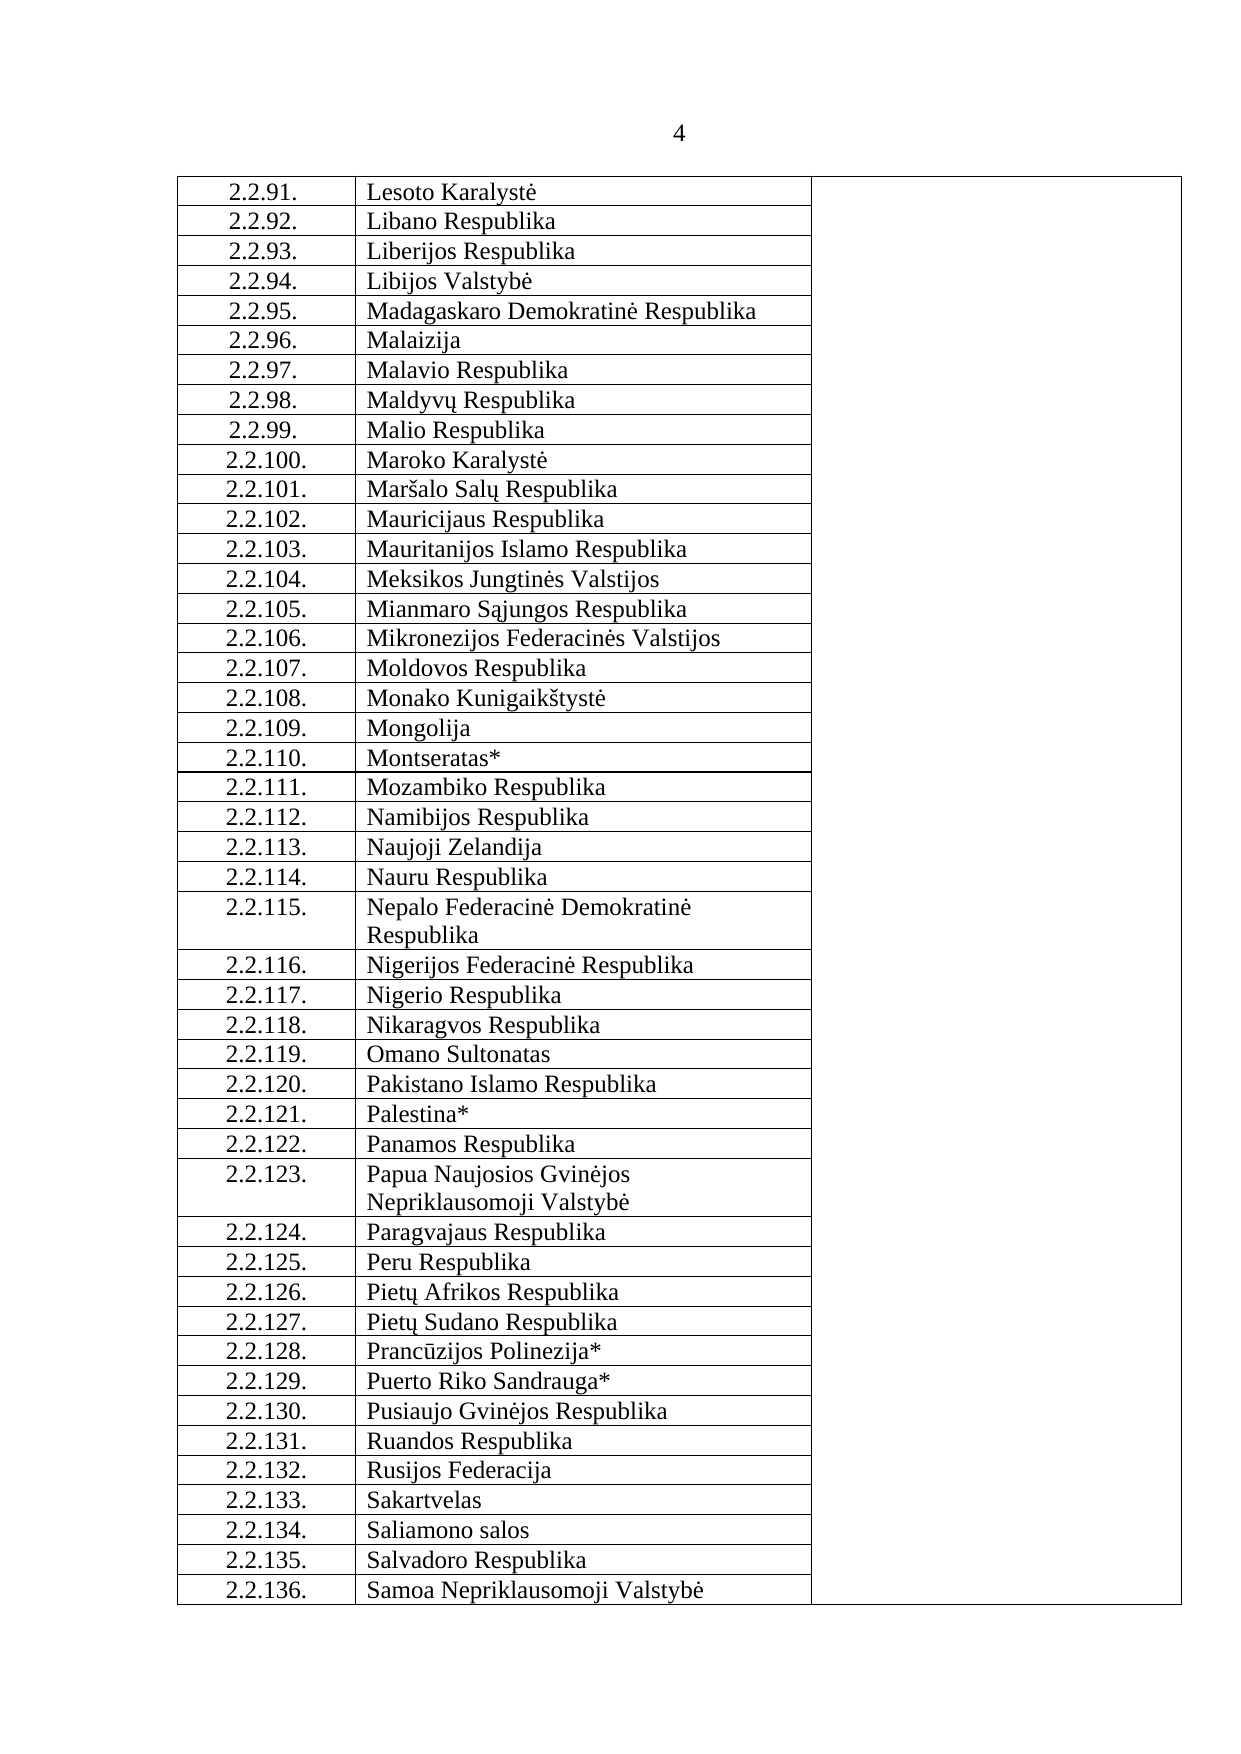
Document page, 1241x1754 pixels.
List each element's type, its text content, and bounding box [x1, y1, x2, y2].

table_cell 2.2.123. [178, 1159, 355, 1216]
table_cell Maldyvų Respublika [356, 385, 811, 414]
table_cell Puerto Riko Sandrauga* [356, 1366, 811, 1395]
table_cell 2.2.108. [178, 683, 355, 712]
table_cell Monako Kunigaikštystė [356, 683, 811, 712]
table_cell 2.2.102. [178, 504, 355, 533]
table_cell 2.2.124. [178, 1217, 355, 1246]
table_cell Moldovos Respublika [356, 653, 811, 682]
table_cell Papua Naujosios Gvinėjos Nepriklausomoji Valstybė [356, 1159, 811, 1216]
table_cell 2.2.98. [178, 385, 355, 414]
table_cell 2.2.104. [178, 564, 355, 593]
table_cell Malio Respublika [356, 415, 811, 444]
table_cell 2.2.94. [178, 266, 355, 295]
table_cell Pakistano Islamo Respublika [356, 1069, 811, 1098]
table_cell Mikronezijos Federacinės Valstijos [356, 624, 811, 652]
table_cell Mianmaro Sąjungos Respublika [356, 594, 811, 622]
table_cell 2.2.93. [178, 236, 355, 265]
table_cell Nikaragvos Respublika [356, 1010, 811, 1038]
table_cell 2.2.135. [178, 1545, 355, 1574]
table_cell 2.2.97. [178, 355, 355, 384]
table_cell Nigerio Respublika [356, 980, 811, 1009]
table_cell Prancūzijos Polinezija* [356, 1336, 811, 1365]
table_cell 2.2.107. [178, 653, 355, 682]
table_cell 2.2.113. [178, 832, 355, 861]
table_cell Salvadoro Respublika [356, 1545, 811, 1574]
table_cell 2.2.105. [178, 594, 355, 622]
table_cell Lesoto Karalystė [356, 177, 811, 205]
table_cell Libano Respublika [356, 206, 811, 235]
table_cell Malaizija [356, 326, 811, 354]
table_cell Pietų Sudano Respublika [356, 1307, 811, 1335]
table_cell 2.2.112. [178, 802, 355, 831]
table_cell Naujoji Zelandija [356, 832, 811, 861]
table_cell Saliamono salos [356, 1515, 811, 1544]
table_cell 2.2.130. [178, 1396, 355, 1425]
table_cell 2.2.120. [178, 1069, 355, 1098]
table_cell Pietų Afrikos Respublika [356, 1277, 811, 1306]
table_cell 2.2.103. [178, 534, 355, 563]
table_cell Ruandos Respublika [356, 1426, 811, 1454]
table_cell 2.2.136. [178, 1575, 355, 1603]
table_cell Mongolija [356, 713, 811, 742]
table_cell Nepalo Federacinė Demokratinė Respublika [356, 892, 811, 949]
table_cell 2.2.99. [178, 415, 355, 444]
table_cell 2.2.100. [178, 445, 355, 473]
table_cell 2.2.91. [178, 177, 355, 205]
table_cell Mozambiko Respublika [356, 773, 811, 801]
table_cell Samoa Nepriklausomoji Valstybė [356, 1575, 811, 1603]
table_cell 2.2.109. [178, 713, 355, 742]
table_cell Nauru Respublika [356, 862, 811, 891]
table_cell Libijos Valstybė [356, 266, 811, 295]
table_cell 2.2.92. [178, 206, 355, 235]
table_cell 2.2.125. [178, 1247, 355, 1276]
table_cell Pusiaujo Gvinėjos Respublika [356, 1396, 811, 1425]
table_cell Omano Sultonatas [356, 1040, 811, 1068]
table_cell 2.2.101. [178, 475, 355, 503]
table_cell 2.2.133. [178, 1485, 355, 1514]
table_cell Malavio Respublika [356, 355, 811, 384]
table_cell 2.2.119. [178, 1040, 355, 1068]
table_cell 2.2.116. [178, 950, 355, 979]
table_cell 2.2.95. [178, 296, 355, 324]
table_cell Maroko Karalystė [356, 445, 811, 473]
table_cell Montseratas* [356, 743, 811, 771]
table_cell Mauritanijos Islamo Respublika [356, 534, 811, 563]
table_cell 2.2.115. [178, 892, 355, 949]
table_cell Maršalo Salų Respublika [356, 475, 811, 503]
table_cell Liberijos Respublika [356, 236, 811, 265]
table_cell 2.2.131. [178, 1426, 355, 1454]
table_cell Mauricijaus Respublika [356, 504, 811, 533]
table_cell 2.2.132. [178, 1456, 355, 1484]
table_cell Paragvajaus Respublika [356, 1217, 811, 1246]
table_cell 2.2.96. [178, 326, 355, 354]
table_cell [812, 177, 1181, 1603]
table_cell Peru Respublika [356, 1247, 811, 1276]
table_cell 2.2.127. [178, 1307, 355, 1335]
table_cell 2.2.134. [178, 1515, 355, 1544]
table_cell Meksikos Jungtinės Valstijos [356, 564, 811, 593]
table_cell 2.2.117. [178, 980, 355, 1009]
table_cell Panamos Respublika [356, 1129, 811, 1158]
table_cell Sakartvelas [356, 1485, 811, 1514]
table_cell 2.2.122. [178, 1129, 355, 1158]
table_cell 2.2.129. [178, 1366, 355, 1395]
table_cell Nigerijos Federacinė Respublika [356, 950, 811, 979]
table_cell 2.2.121. [178, 1099, 355, 1128]
table_cell Madagaskaro Demokratinė Respublika [356, 296, 811, 324]
table_cell 2.2.126. [178, 1277, 355, 1306]
table_cell Rusijos Federacija [356, 1456, 811, 1484]
table_cell 2.2.114. [178, 862, 355, 891]
table_cell Palestina* [356, 1099, 811, 1128]
table_cell 2.2.111. [178, 773, 355, 801]
table_cell 2.2.118. [178, 1010, 355, 1038]
table_cell 2.2.110. [178, 743, 355, 771]
table_cell 2.2.106. [178, 624, 355, 652]
table_cell 2.2.128. [178, 1336, 355, 1365]
table_cell Namibijos Respublika [356, 802, 811, 831]
